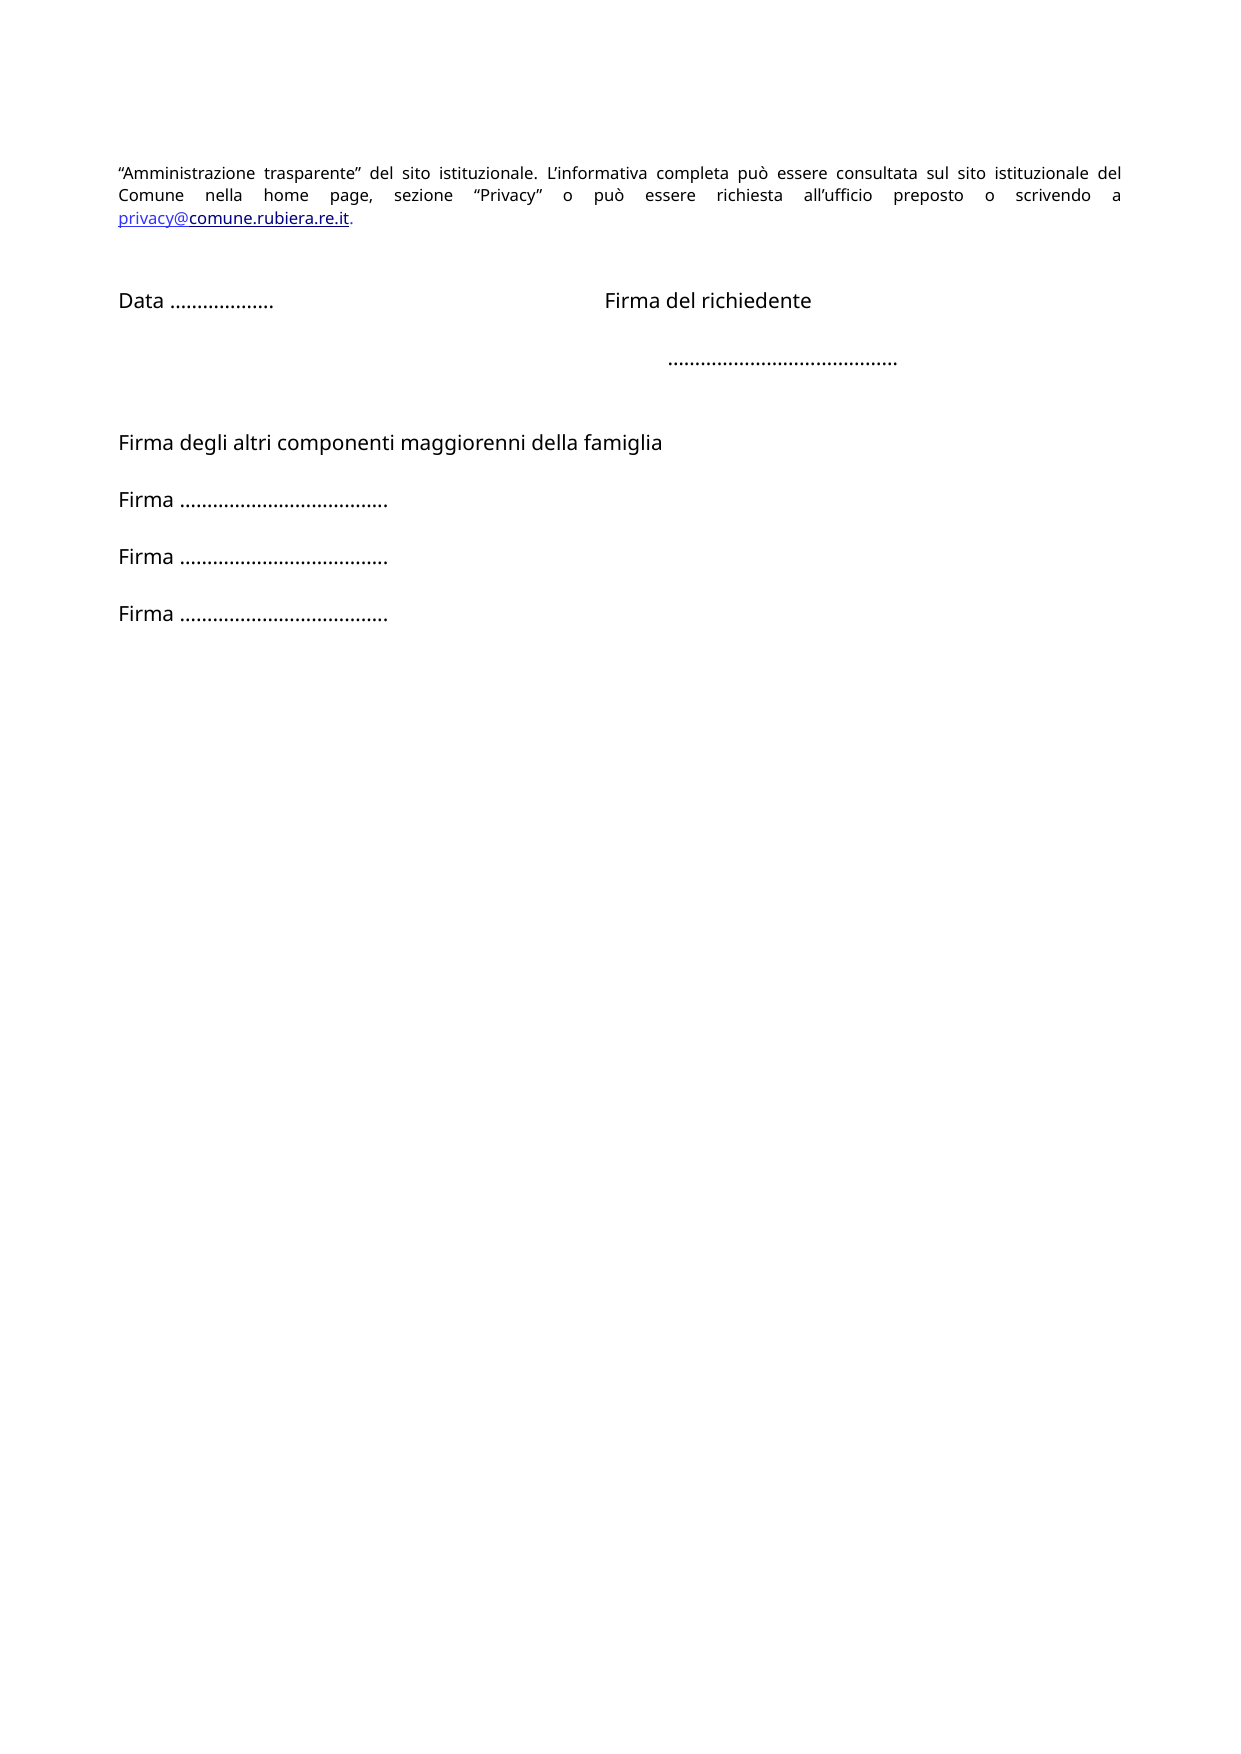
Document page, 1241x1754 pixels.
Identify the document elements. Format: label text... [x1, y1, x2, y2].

text Firma ……………………………….. [118, 599, 1122, 627]
text …………………………………… [118, 343, 1122, 372]
text Firma degli altri componenti maggiorenni della famiglia [118, 428, 1122, 457]
text Firma ……………………………….. [118, 542, 1122, 571]
text “Amministrazione trasparente” del sito istituzionale. L’informativa completa può essere consultata sul sito istituzionale del Comune nella home page, sezione “Privacy” o può essere richiesta all’ufficio preposto o scrivendo a privacy@comune.rubiera.re.it. [118, 161, 1122, 229]
text Firma ……………………………….. [118, 485, 1122, 514]
text Data ………………. Firma del richiedente [118, 286, 1122, 315]
